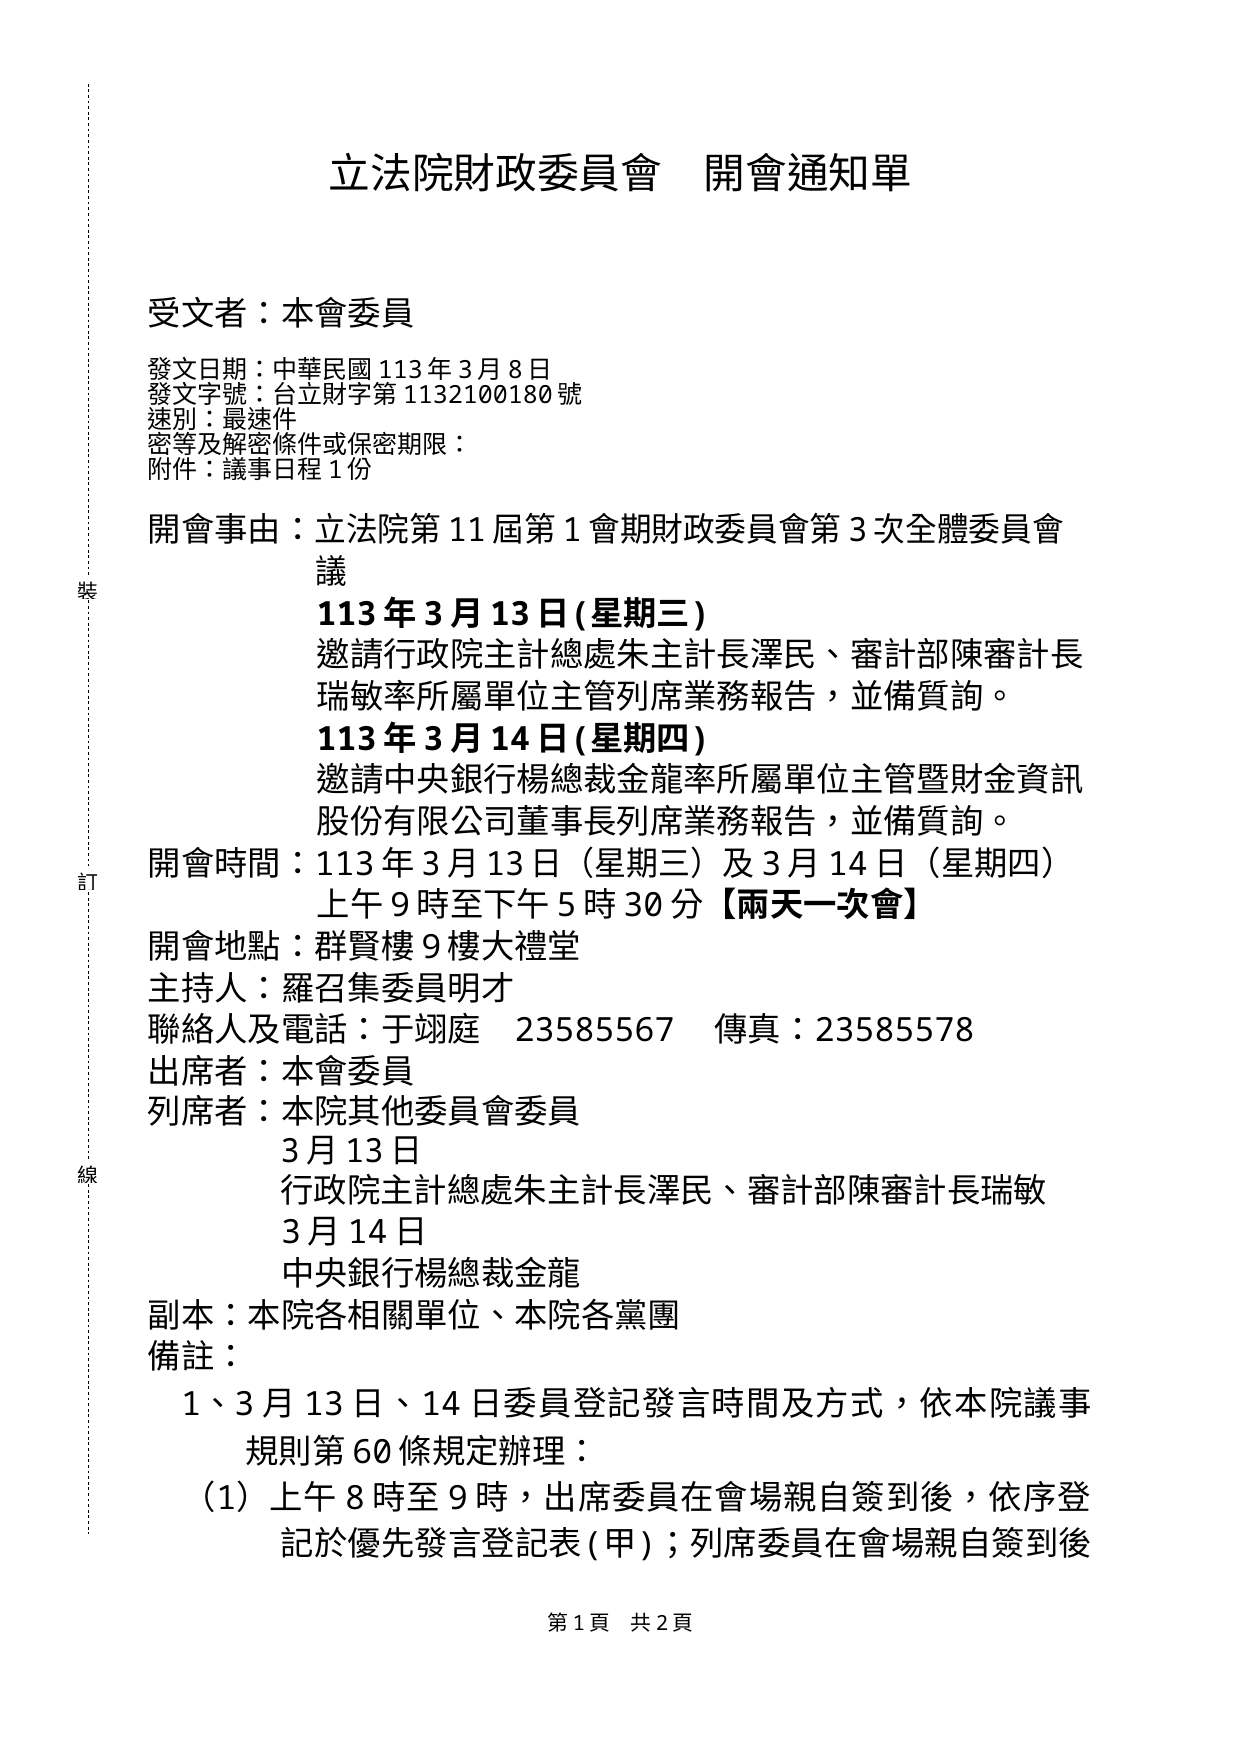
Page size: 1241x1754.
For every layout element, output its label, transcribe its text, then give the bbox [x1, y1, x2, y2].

text 密等及解密條件或保密期限： [148, 433, 1092, 458]
text 3月13日 [280, 1131, 1092, 1171]
text 附件：議事日程1份 [148, 458, 1092, 483]
text 發文日期：中華民國113年3月8日 [148, 358, 1092, 383]
text 中央銀行楊總裁金龍 [281, 1252, 1092, 1294]
list 上午8時至9時，出席委員在會場親自簽到後，依序登記於優先發言登記表(甲)；列席委員在會場親自簽到後 [183, 1473, 1092, 1564]
text 開會地點：群賢樓9樓大禮堂 [148, 925, 1092, 967]
text 邀請行政院主計總處朱主計長澤民、審計部陳審計長瑞敏率所屬單位主管列席業務報告，並備質詢。 [316, 633, 1092, 717]
text 速別：最速件 [148, 408, 1092, 433]
title 立法院財政委員會 開會通知單 [148, 158, 1092, 233]
text 113年3月14日(星期四) [316, 717, 1092, 758]
text 主持人：羅召集委員明才 [148, 967, 1092, 1008]
text 開會時間：113年3月13日（星期三）及3月14日（星期四）上午9時至下午5時30分【兩天一次會】 [148, 842, 1092, 925]
text 邀請中央銀行楊總裁金龍率所屬單位主管暨財金資訊股份有限公司董事長列席業務報告，並備質詢。 [316, 758, 1092, 842]
text 發文字號：台立財字第1132100180號 [148, 383, 1092, 408]
text 受文者：本會委員 [148, 296, 1092, 333]
text 113年3月13日(星期三) [316, 592, 1092, 633]
list 3月13日、14日委員登記發言時間及方式，依本院議事規則第60條規定辦理： [181, 1377, 1092, 1473]
text 備註： [148, 1335, 1092, 1377]
text 聯絡人及電話：于翊庭 23585567 傳真：23585578 [148, 1008, 1092, 1050]
text 出席者：本會委員 [148, 1050, 1092, 1092]
text 副本：本院各相關單位、本院各黨團 [148, 1294, 1092, 1335]
text 開會事由：立法院第11屆第1會期財政委員會第3次全體委員會議 [148, 508, 1092, 592]
text 3月14日 [281, 1210, 1092, 1252]
text 列席者：本院其他委員會委員 [148, 1092, 1092, 1131]
text 行政院主計總處朱主計長澤民、審計部陳審計長瑞敏 [280, 1171, 1092, 1210]
